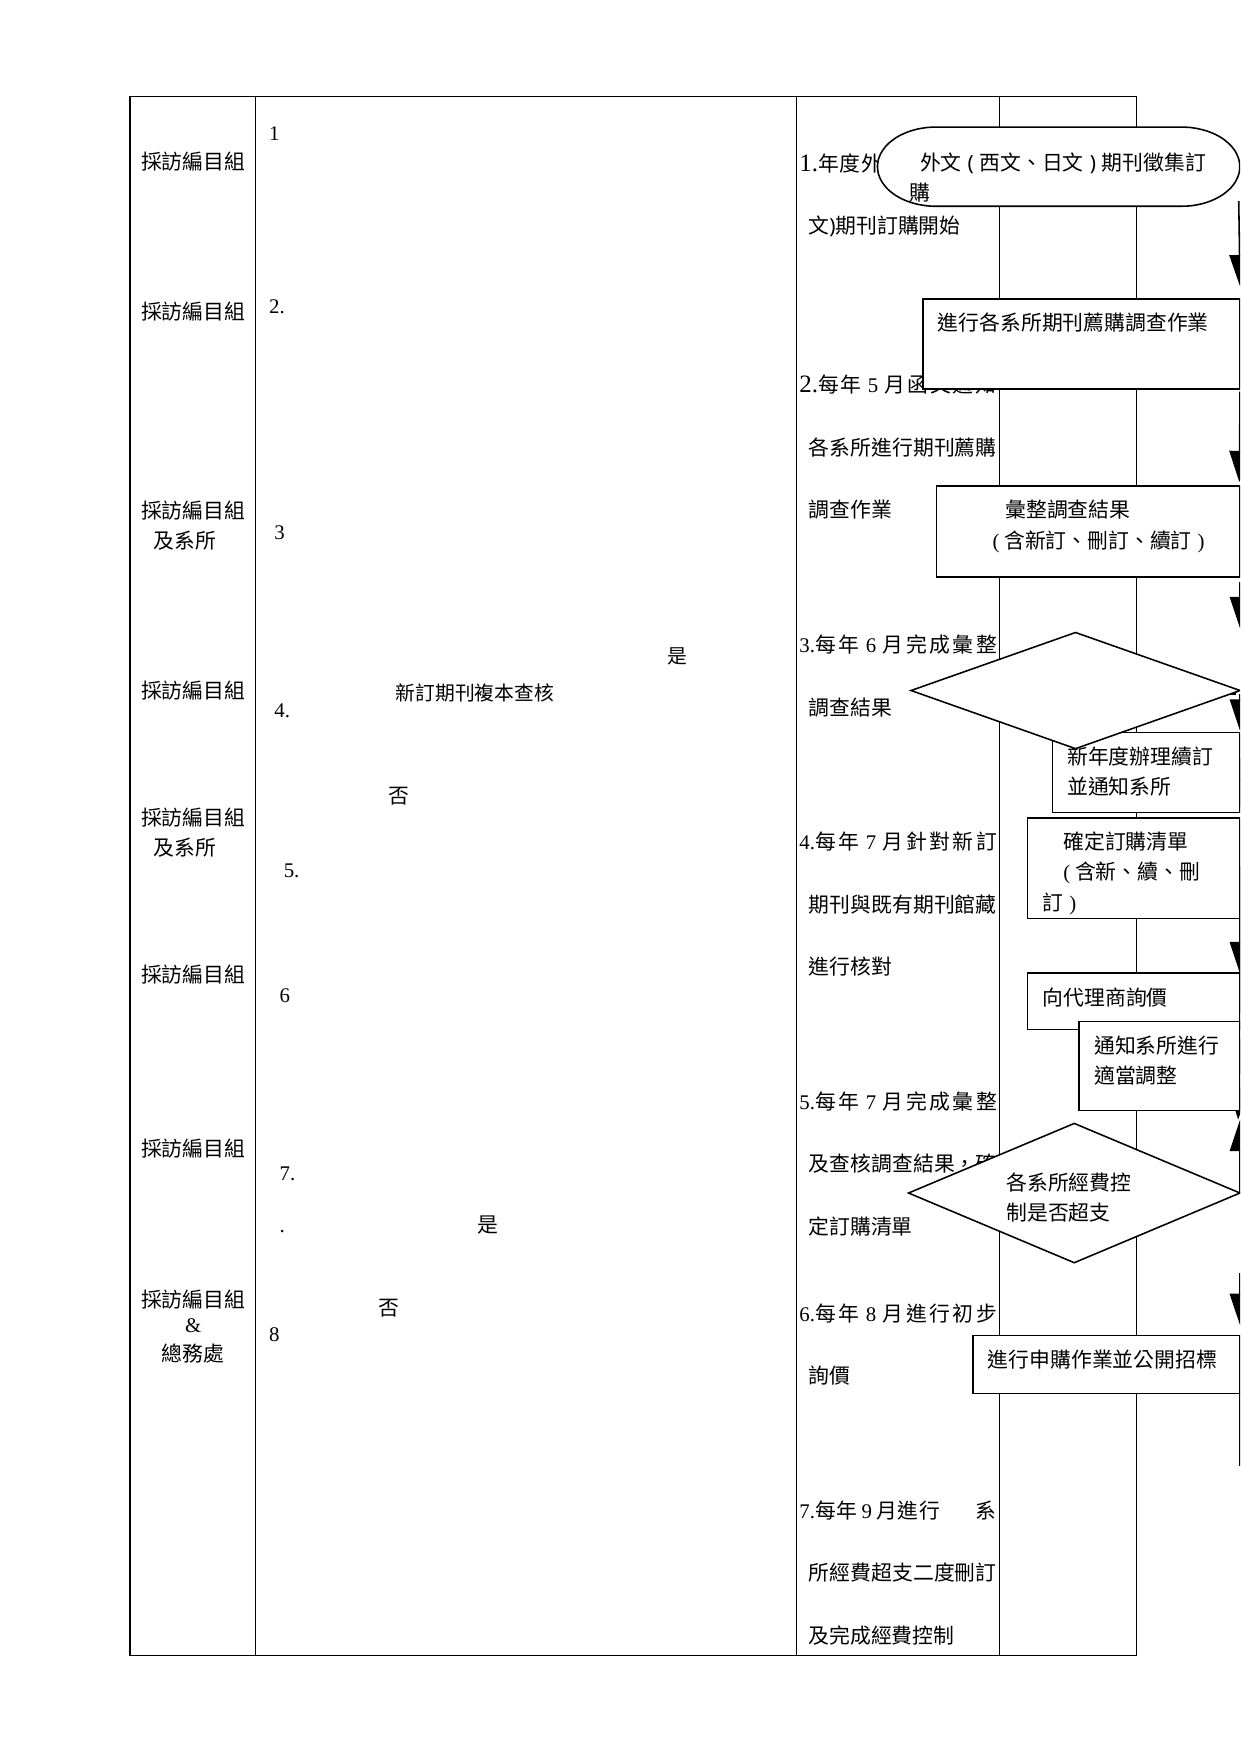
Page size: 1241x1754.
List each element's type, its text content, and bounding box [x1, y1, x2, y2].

table_cell 年度外文(西文、日文)期刊訂購開始 每年5月函文通知各系所進行期刊薦購調查作業 每年6月完成彙整調查結果 每年7月針對新訂期刊與既有期刊館藏進行核對 每年7月完成彙整及查核調查結果，確定訂購清單 每年8月進行初步詢價 每年9月進行 系所經費超支二度刪訂及完成經費控制 每年10-11月 提出申購，總務處進行公開上網招標作業 [797, 97, 999, 1655]
table_cell [1000, 724, 1136, 1153]
table_cell [1000, 97, 1136, 126]
table_cell [1000, 578, 1136, 657]
table_cell [1000, 208, 1136, 298]
table_cell 採訪編目組 採訪編目組 採訪編目組 及系所 採訪編目組 採訪編目組 及系所 採訪編目組 採訪編目組 採訪編目組 & 總務處 [131, 97, 255, 1655]
table_cell [1000, 1394, 1136, 1655]
table_cell [1000, 390, 1136, 485]
table_cell 1 2. 3 4. 否 5. 6 7. . 是 否 8 [256, 97, 796, 1655]
table_cell [1000, 1233, 1136, 1335]
